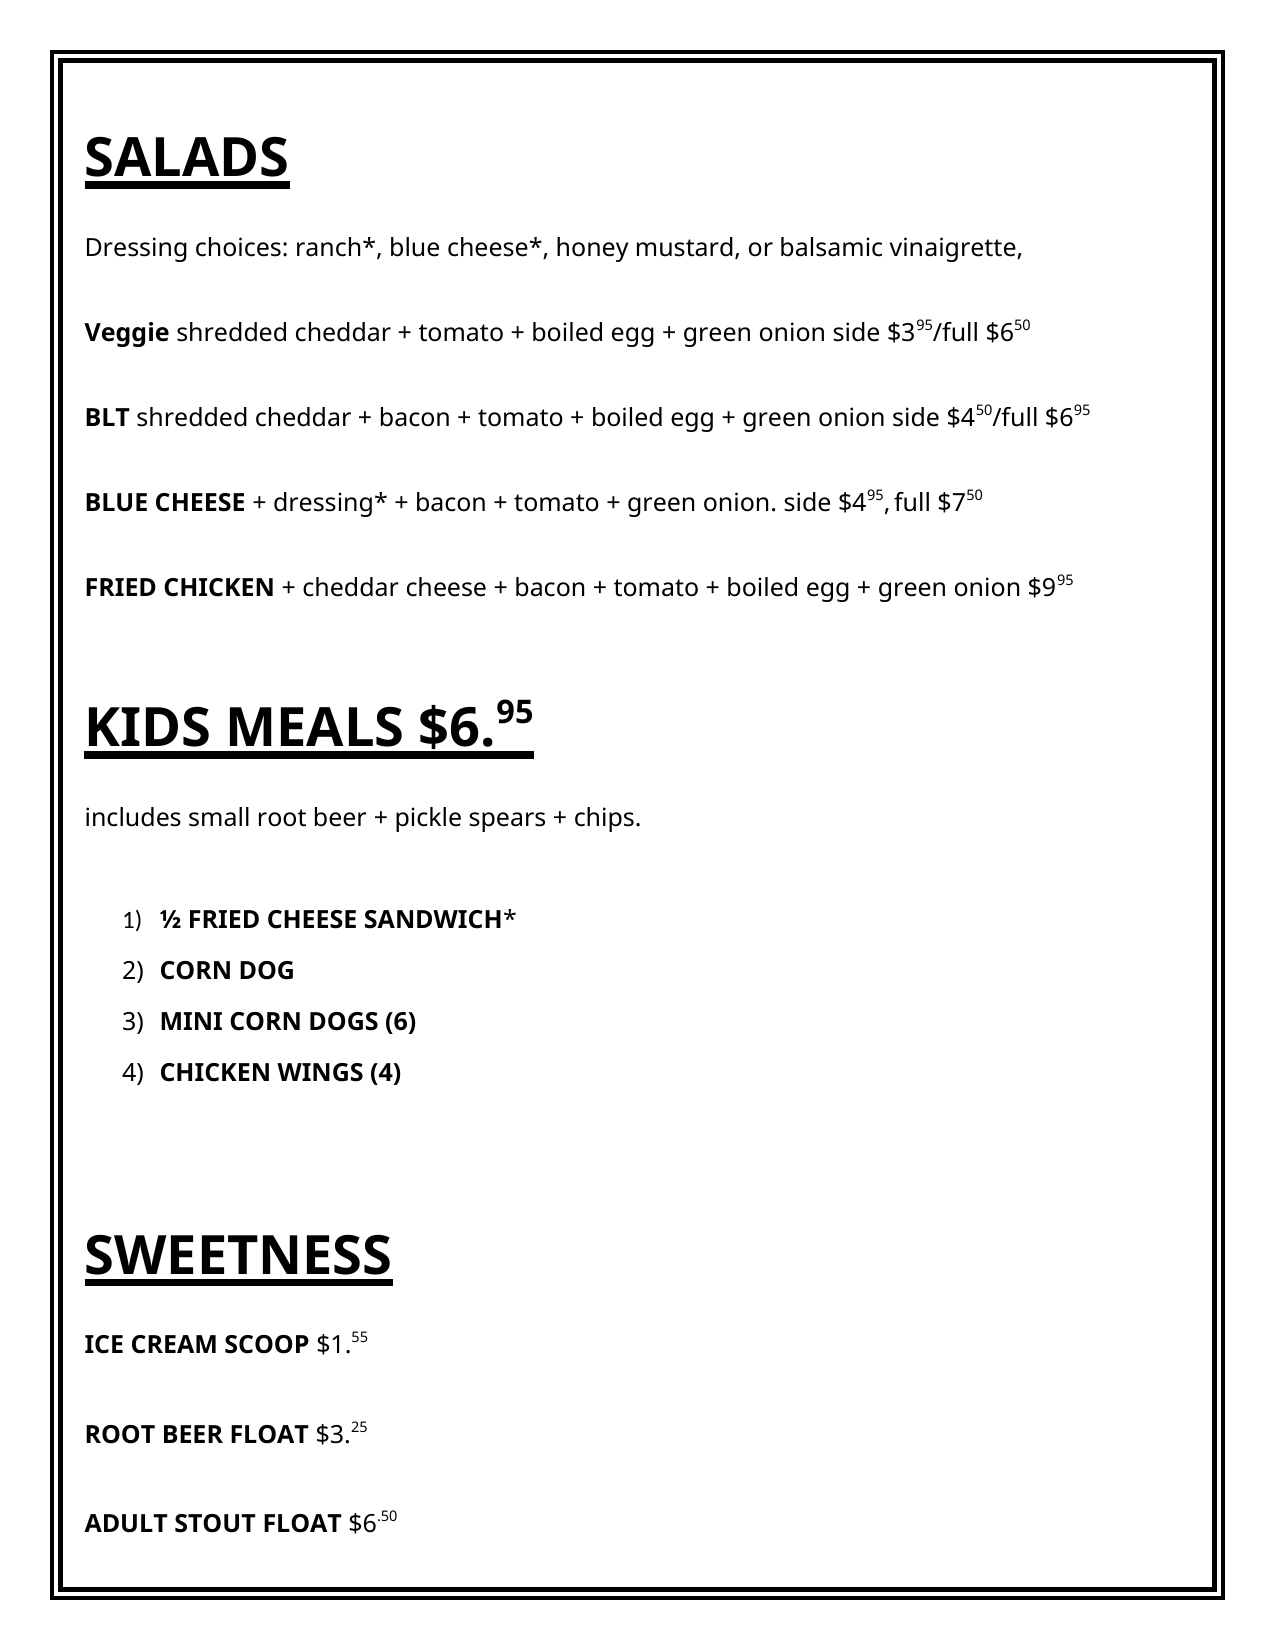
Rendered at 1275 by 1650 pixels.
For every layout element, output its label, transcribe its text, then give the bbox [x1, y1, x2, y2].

text KIDS MEALS $6.95 [84, 689, 1200, 763]
text ROOT BEER FLOAT $3.25 [84, 1416, 1200, 1450]
text includes small root beer + pickle spears + chips. [84, 799, 1200, 834]
text SWEETNESS [84, 1216, 1200, 1290]
text ICE CREAM SCOOP $1.55 [84, 1327, 1200, 1361]
text SALADS [84, 119, 1200, 192]
text BLUE CHEESE + dressing* + bacon + tomato + green onion. side $495, full $750 [84, 485, 1200, 519]
list CHICKEN WINGS (4) [122, 1055, 1200, 1089]
list MINI CORN DOGS (6) [122, 1004, 1200, 1038]
text Dressing choices: ranch*, blue cheese*, honey mustard, or balsamic vinaigrette, [84, 229, 1200, 263]
text Veggie shredded cheddar + tomato + boiled egg + green onion side $395/full $650 [84, 314, 1200, 348]
text ADULT STOUT FLOAT $6.50 [84, 1506, 1200, 1540]
list CORN DOG [122, 953, 1200, 987]
text BLT shredded cheddar + bacon + tomato + boiled egg + green onion side $450/full $695 [84, 399, 1200, 434]
text FRIED CHICKEN + cheddar cheese + bacon + tomato + boiled egg + green onion $995 [84, 570, 1200, 604]
list ½ FRIED CHEESE SANDWICH* [122, 902, 1200, 936]
